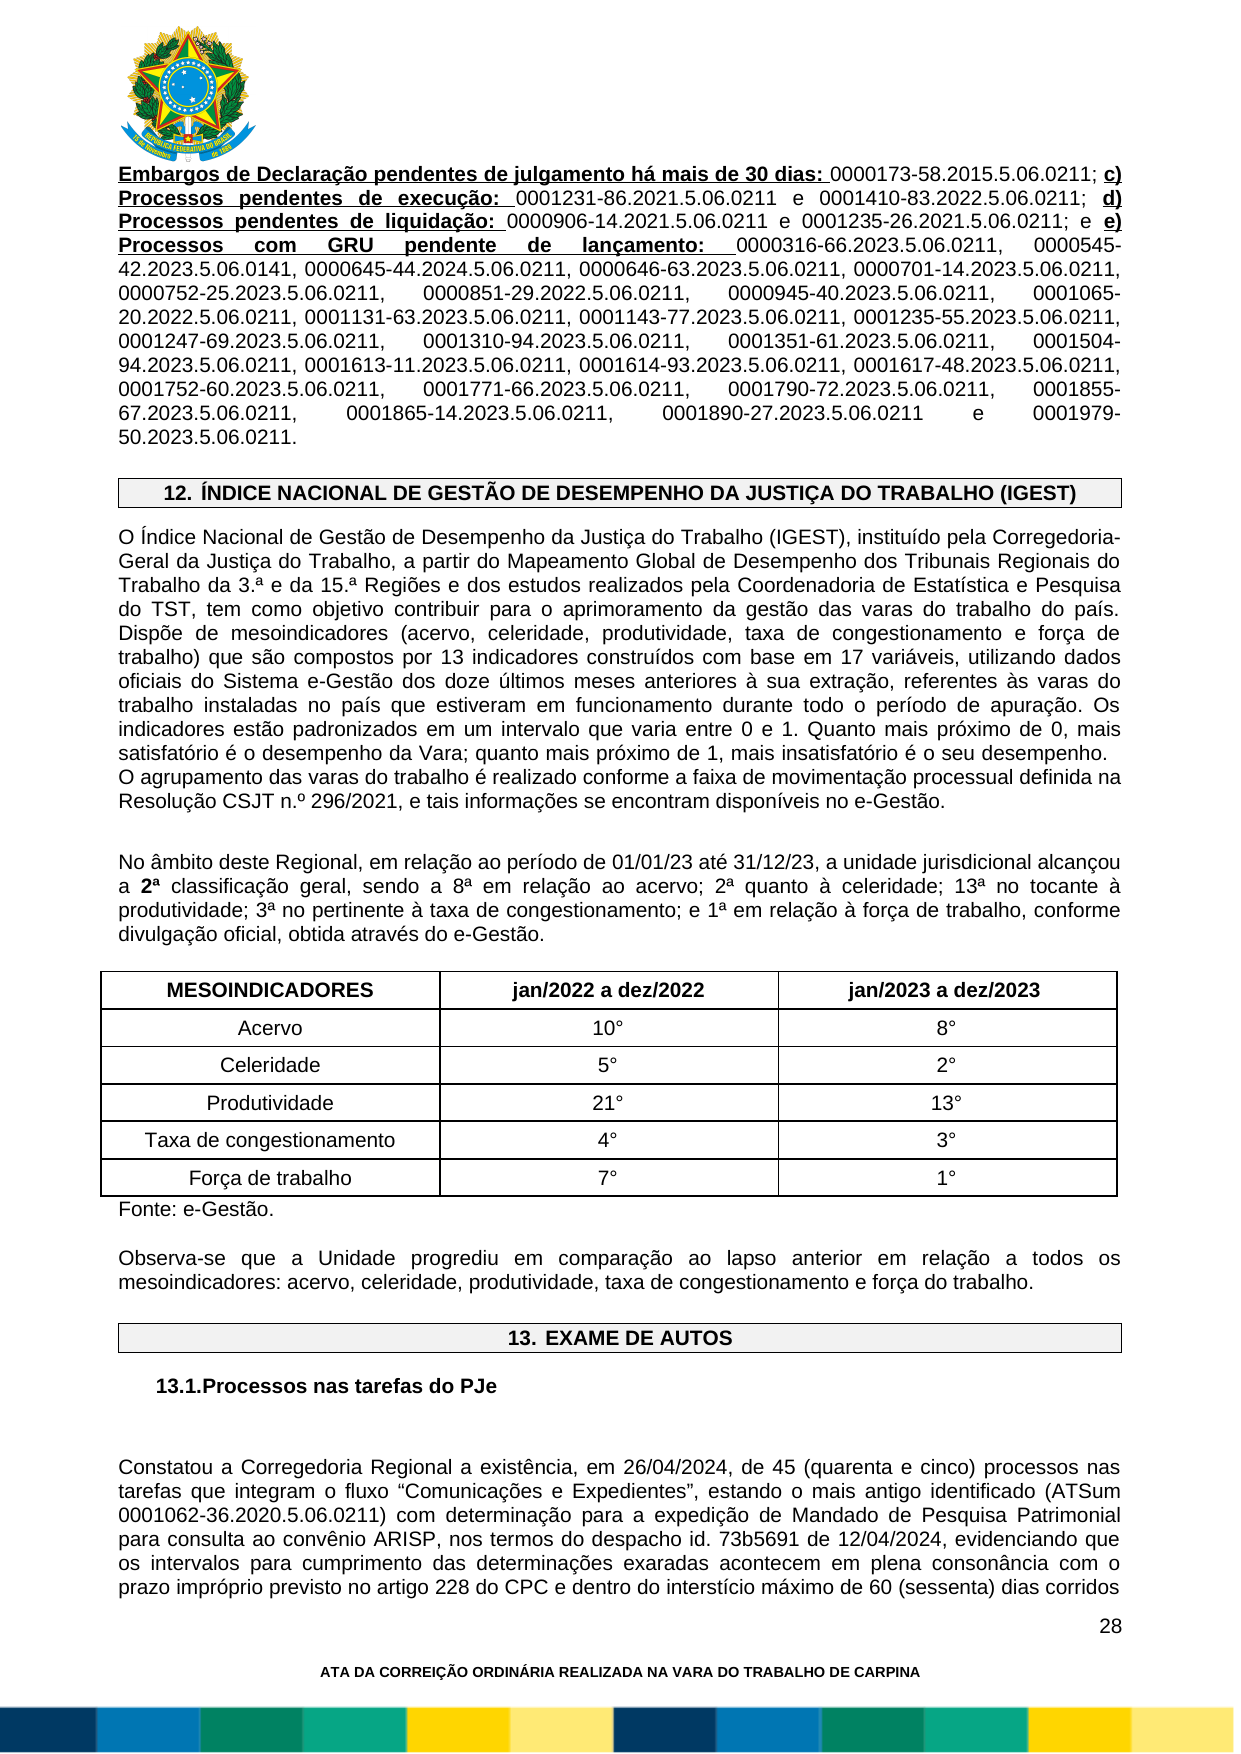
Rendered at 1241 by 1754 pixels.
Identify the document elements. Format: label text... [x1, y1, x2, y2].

text Constatou a Corregedoria Regional a existência, em 26/04/2024, de 45 (quarenta e cinco) processos nas tarefas que integram o fluxo “Comunicações e Expedientes”, estando o mais antigo identificado (ATSum 0001062-36.2020.5.06.0211) com determinação para a expedição de Mandado de Pesquisa Patrimonial para consulta ao convênio ARISP, nos termos do despacho id. 73b5691 de 12/04/2024, evidenciando que os intervalos para cumprimento das determinações exaradas acontecem em plena consonância com o prazo impróprio previsto no artigo 228 do CPC e dentro do interstício máximo de 60 (sessenta) dias corridos [118, 1455, 1122, 1599]
table_cell 13° [779, 1085, 1116, 1120]
table_cell 10° [441, 1010, 778, 1046]
list Processos nas tarefas do PJe [156, 1374, 1122, 1398]
text Embargos de Declaração pendentes de julgamento há mais de 30 dias: 0000173-58.2015.5.06.0211; c) Processos pendentes de execução: 0001231-86.2021.5.06.0211 e 0001410-83.2022.5.06.0211; d) Processos pendentes de liquidação: 0000906-14.2021.5.06.0211 e 0001235-26.2021.5.06.0211; e e) Processos com GRU pendente de lançamento: 0000316-66.2023.5.06.0211, 0000545-42.2023.5.06.0141, 0000645-44.2024.5.06.0211, 0000646-63.2023.5.06.0211, 0000701-14.2023.5.06.0211, 0000752-25.2023.5.06.0211, 0000851-29.2022.5.06.0211, 0000945-40.2023.5.06.0211, 0001065-20.2022.5.06.0211, 0001131-63.2023.5.06.0211, 0001143-77.2023.5.06.0211, 0001235-55.2023.5.06.0211, 0001247-69.2023.5.06.0211, 0001310-94.2023.5.06.0211, 0001351-61.2023.5.06.0211, 0001504-94.2023.5.06.0211, 0001613-11.2023.5.06.0211, 0001614-93.2023.5.06.0211, 0001617-48.2023.5.06.0211, 0001752-60.2023.5.06.0211, 0001771-66.2023.5.06.0211, 0001790-72.2023.5.06.0211, 0001855-67.2023.5.06.0211, 0001865-14.2023.5.06.0211, 0001890-27.2023.5.06.0211 e 0001979-50.2023.5.06.0211. [118, 136, 1122, 449]
table_cell 7° [441, 1160, 778, 1195]
table_header MESOINDICADORES [102, 972, 439, 1008]
table_cell 1° [779, 1160, 1116, 1195]
table_cell 8° [779, 1010, 1116, 1046]
table_cell 2° [779, 1047, 1116, 1083]
text Observa-se que a Unidade progrediu em comparação ao lapso anterior em relação a todos os mesoindicadores: acervo, celeridade, produtividade, taxa de congestionamento e força do trabalho. [118, 1246, 1122, 1294]
text No âmbito deste Regional, em relação ao período de 01/01/23 até 31/12/23, a unidade jurisdicional alcançou a 2ª classificação geral, sendo a 8ª em relação ao acervo; 2ª quanto à celeridade; 13ª no tocante à produtividade; 3ª no pertinente à taxa de congestionamento; e 1ª em relação à força de trabalho, conforme divulgação oficial, obtida através do e-Gestão. [118, 850, 1122, 946]
table_header jan/2022 a dez/2022 [441, 972, 778, 1008]
table_cell 5° [441, 1047, 778, 1083]
text O Índice Nacional de Gestão de Desempenho da Justiça do Trabalho (IGEST), instituído pela Corregedoria-Geral da Justiça do Trabalho, a partir do Mapeamento Global de Desempenho dos Tribunais Regionais do Trabalho da 3.ª e da 15.ª Regiões e dos estudos realizados pela Coordenadoria de Estatística e Pesquisa do TST, tem como objetivo contribuir para o aprimoramento da gestão das varas do trabalho do país. Dispõe de mesoindicadores (acervo, celeridade, produtividade, taxa de congestionamento e força de trabalho) que são compostos por 13 indicadores construídos com base em 17 variáveis, utilizando dados oficiais do Sistema e-Gestão dos doze últimos meses anteriores à sua extração, referentes às varas do trabalho instaladas no país que estiveram em funcionamento durante todo o período de apuração. Os indicadores estão padronizados em um intervalo que varia entre 0 e 1. Quanto mais próximo de 0, mais satisfatório é o desempenho da Vara; quanto mais próximo de 1, mais insatisfatório é o seu desempenho. O agrupamento das varas do trabalho é realizado conforme a faixa de movimentação processual definida na Resolução CSJT n.º 296/2021, e tais informações se encontram disponíveis no e-Gestão. [118, 525, 1122, 812]
table_cell Força de trabalho [102, 1160, 439, 1195]
list EXAME DE AUTOS [119, 1324, 1121, 1352]
table_cell 3° [779, 1122, 1116, 1158]
table_cell 4° [441, 1122, 778, 1158]
list ÍNDICE NACIONAL DE GESTÃO DE DESEMPENHO DA JUSTIÇA DO TRABALHO (IGEST) [119, 479, 1121, 507]
table_cell 21° [441, 1085, 778, 1120]
table_cell Taxa de congestionamento [102, 1122, 439, 1158]
table_cell Produtividade [102, 1085, 439, 1120]
table_cell Celeridade [102, 1047, 439, 1083]
table_header jan/2023 a dez/2023 [779, 972, 1116, 1008]
text Fonte: e-Gestão. [118, 1197, 1122, 1221]
table_cell Acervo [102, 1010, 439, 1046]
